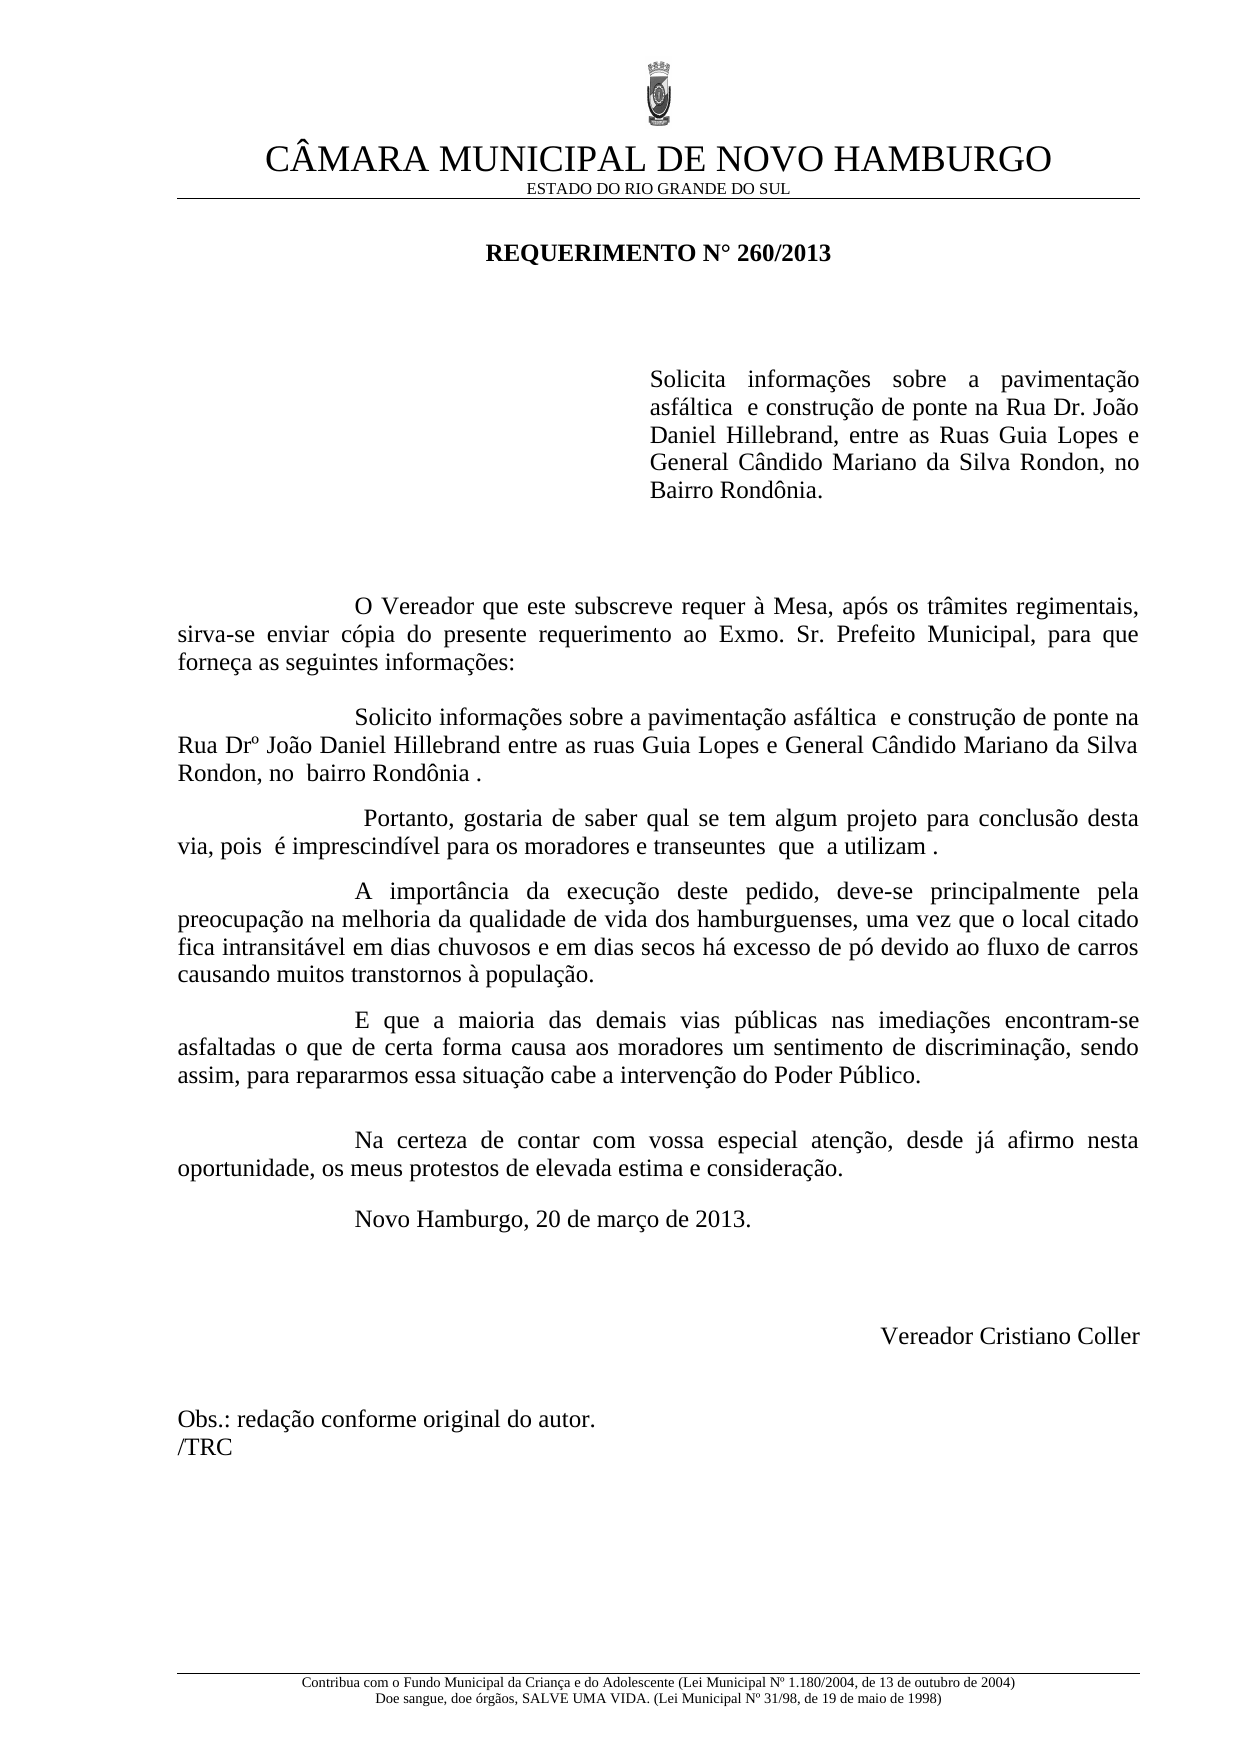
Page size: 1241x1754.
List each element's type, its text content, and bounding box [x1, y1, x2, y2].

text Vereador Cristiano Coller [177, 1322, 1140, 1349]
text Novo Hamburgo, 20 de março de 2013. [177, 1206, 1140, 1233]
text Solicita informações sobre a pavimentação asfáltica e construção de ponte na Rua Dr. João Daniel Hillebrand, entre as Ruas Guia Lopes e General Cândido Mariano da Silva Rondon, no Bairro Rondônia. [649, 365, 1140, 504]
text Obs.: redação conforme original do autor. [177, 1405, 1140, 1433]
text O Vereador que este subscreve requer à Mesa, após os trâmites regimentais, sirva-se enviar cópia do presente requerimento ao Exmo. Sr. Prefeito Municipal, para que forneça as seguintes informações: [177, 592, 1140, 676]
text E que a maioria das demais vias públicas nas imediações encontram-se asfaltadas o que de certa forma causa aos moradores um sentimento de discriminação, sendo assim, para repararmos essa situação cabe a intervenção do Poder Público. [177, 1006, 1140, 1089]
text Solicito informações sobre a pavimentação asfáltica e construção de ponte na Rua Drº João Daniel Hillebrand entre as ruas Guia Lopes e General Cândido Mariano da Silva Rondon, no bairro Rondônia . [177, 703, 1140, 786]
text /TRC [177, 1433, 1140, 1460]
title REQUERIMENTO N° 260/2013 [177, 239, 1140, 266]
text Na certeza de contar com vossa especial atenção, desde já afirmo nesta oportunidade, os meus protestos de elevada estima e consideração. [177, 1126, 1140, 1182]
text A importância da execução deste pedido, deve-se principalmente pela preocupação na melhoria da qualidade de vida dos hamburguenses, uma vez que o local citado fica intransitável em dias chuvosos e em dias secos há excesso de pó devido ao fluxo de carros causando muitos transtornos à população. [177, 877, 1140, 988]
text Portanto, gostaria de saber qual se tem algum projeto para conclusão desta via, pois é imprescindível para os moradores e transeuntes que a utilizam . [177, 804, 1140, 859]
